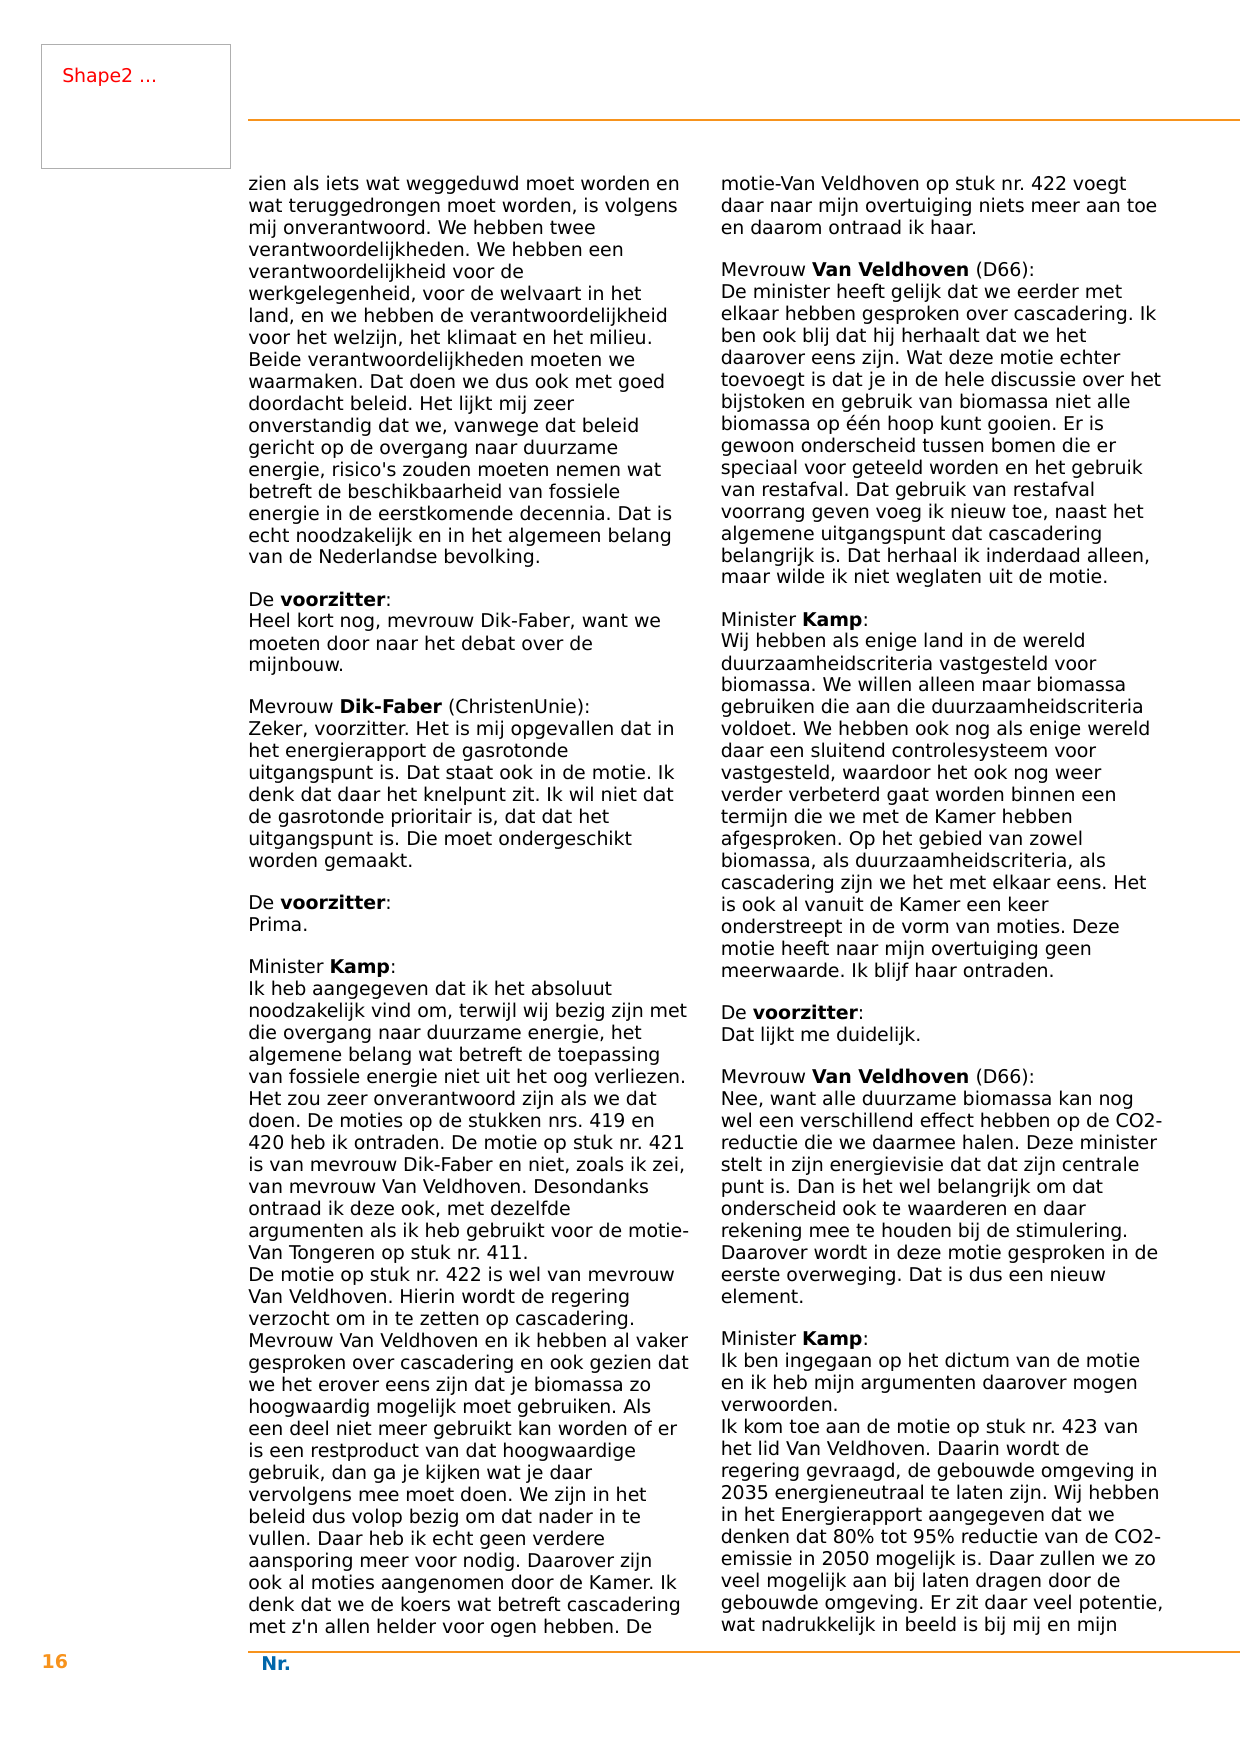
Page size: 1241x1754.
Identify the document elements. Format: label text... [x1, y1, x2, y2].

text De motie op stuk nr. 422 is wel van mevrouw Van Veldhoven. Hierin wordt de regering verzocht om in te zetten op cascadering. Mevrouw Van Veldhoven en ik hebben al vaker gesproken over cascadering en ook gezien dat we het erover eens zijn dat je biomassa zo hoogwaardig mogelijk moet gebruiken. Als een deel niet meer gebruikt kan worden of er is een restproduct van dat hoogwaardige gebruik, dan ga je kijken wat je daar vervolgens mee moet doen. We zijn in het beleid dus volop bezig om dat nader in te vullen. Daar heb ik echt geen verdere aansporing meer voor nodig. Daarover zijn ook al moties aangenomen door de Kamer. Ik denk dat we de koers wat betreft cascadering met z'n allen helder voor ogen hebben. De [248, 1264, 691, 1637]
text Minister Kamp: [721, 1328, 1163, 1350]
text De voorzitter: [721, 1002, 1163, 1024]
text Zeker, voorzitter. Het is mij opgevallen dat in het energierapport de gasrotonde uitgangspunt is. Dat staat ook in de motie. Ik denk dat daar het knelpunt zit. Ik wil niet dat de gasrotonde prioritair is, dat dat het uitgangspunt is. Die moet ondergeschikt worden gemaakt. [248, 718, 691, 872]
text De minister heeft gelijk dat we eerder met elkaar hebben gesproken over cascadering. Ik ben ook blij dat hij herhaalt dat we het daarover eens zijn. Wat deze motie echter toevoegt is dat je in de hele discussie over het bijstoken en gebruik van biomassa niet alle biomassa op één hoop kunt gooien. Er is gewoon onderscheid tussen bomen die er speciaal voor geteeld worden en het gebruik van restafval. Dat gebruik van restafval voorrang geven voeg ik nieuw toe, naast het algemene uitgangspunt dat cascadering belangrijk is. Dat herhaal ik inderdaad alleen, maar wilde ik niet weglaten uit de motie. [721, 281, 1163, 588]
text Ik kom toe aan de motie op stuk nr. 423 van het lid Van Veldhoven. Daarin wordt de regering gevraagd, de gebouwde omgeving in 2035 energieneutraal te laten zijn. Wij hebben in het Energierapport aangegeven dat we denken dat 80% tot 95% reductie van de CO2-emissie in 2050 mogelijk is. Daar zullen we zo veel mogelijk aan bij laten dragen door de gebouwde omgeving. Er zit daar veel potentie, wat nadrukkelijk in beeld is bij mij en mijn [721, 1416, 1163, 1636]
text Dat lijkt me duidelijk. [721, 1024, 1163, 1046]
text Prima. [248, 914, 691, 936]
text motie-Van Veldhoven op stuk nr. 422 voegt daar naar mijn overtuiging niets meer aan toe en daarom ontraad ik haar. [721, 173, 1163, 239]
text Minister Kamp: [721, 608, 1163, 630]
text Ik heb aangegeven dat ik het absoluut noodzakelijk vind om, terwijl wij bezig zijn met die overgang naar duurzame energie, het algemene belang wat betreft de toepassing van fossiele energie niet uit het oog verliezen. Het zou zeer onverantwoord zijn als we dat doen. De moties op de stukken nrs. 419 en 420 heb ik ontraden. De motie op stuk nr. 421 is van mevrouw Dik-Faber en niet, zoals ik zei, van mevrouw Van Veldhoven. Desondanks ontraad ik deze ook, met dezelfde argumenten als ik heb gebruikt voor de motie-Van Tongeren op stuk nr. 411. [248, 978, 691, 1264]
text Mevrouw Van Veldhoven (D66): [721, 259, 1163, 281]
text Mevrouw Van Veldhoven (D66): [721, 1066, 1163, 1088]
text Mevrouw Dik-Faber (ChristenUnie): [248, 696, 691, 718]
text Ik ben ingegaan op het dictum van de motie en ik heb mijn argumenten daarover mogen verwoorden. [721, 1350, 1163, 1416]
text Minister Kamp: [248, 956, 691, 978]
text Wij hebben als enige land in de wereld duurzaamheidscriteria vastgesteld voor biomassa. We willen alleen maar biomassa gebruiken die aan die duurzaamheidscriteria voldoet. We hebben ook nog als enige wereld daar een sluitend controlesysteem voor vastgesteld, waardoor het ook nog weer verder verbeterd gaat worden binnen een termijn die we met de Kamer hebben afgesproken. Op het gebied van zowel biomassa, als duurzaamheidscriteria, als cascadering zijn we het met elkaar eens. Het is ook al vanuit de Kamer een keer onderstreept in de vorm van moties. Deze motie heeft naar mijn overtuiging geen meerwaarde. Ik blijf haar ontraden. [721, 630, 1163, 982]
text Nee, want alle duurzame biomassa kan nog wel een verschillend effect hebben op de CO2-reductie die we daarmee halen. Deze minister stelt in zijn energievisie dat dat zijn centrale punt is. Dan is het wel belangrijk om dat onderscheid ook te waarderen en daar rekening mee te houden bij de stimulering. Daarover wordt in deze motie gesproken in de eerste overweging. Dat is dus een nieuw element. [721, 1088, 1163, 1308]
text zien als iets wat weggeduwd moet worden en wat teruggedrongen moet worden, is volgens mij onverantwoord. We hebben twee verantwoordelijkheden. We hebben een verantwoordelijkheid voor de werkgelegenheid, voor de welvaart in het land, en we hebben de verantwoordelijkheid voor het welzijn, het klimaat en het milieu. Beide verantwoordelijkheden moeten we waarmaken. Dat doen we dus ook met goed doordacht beleid. Het lijkt mij zeer onverstandig dat we, vanwege dat beleid gericht op de overgang naar duurzame energie, risico's zouden moeten nemen wat betreft de beschikbaarheid van fossiele energie in de eerstkomende decennia. Dat is echt noodzakelijk en in het algemeen belang van de Nederlandse bevolking. [248, 173, 691, 568]
text Heel kort nog, mevrouw Dik-Faber, want we moeten door naar het debat over de mijnbouw. [248, 610, 691, 676]
text De voorzitter: [248, 588, 691, 610]
text De voorzitter: [248, 892, 691, 914]
